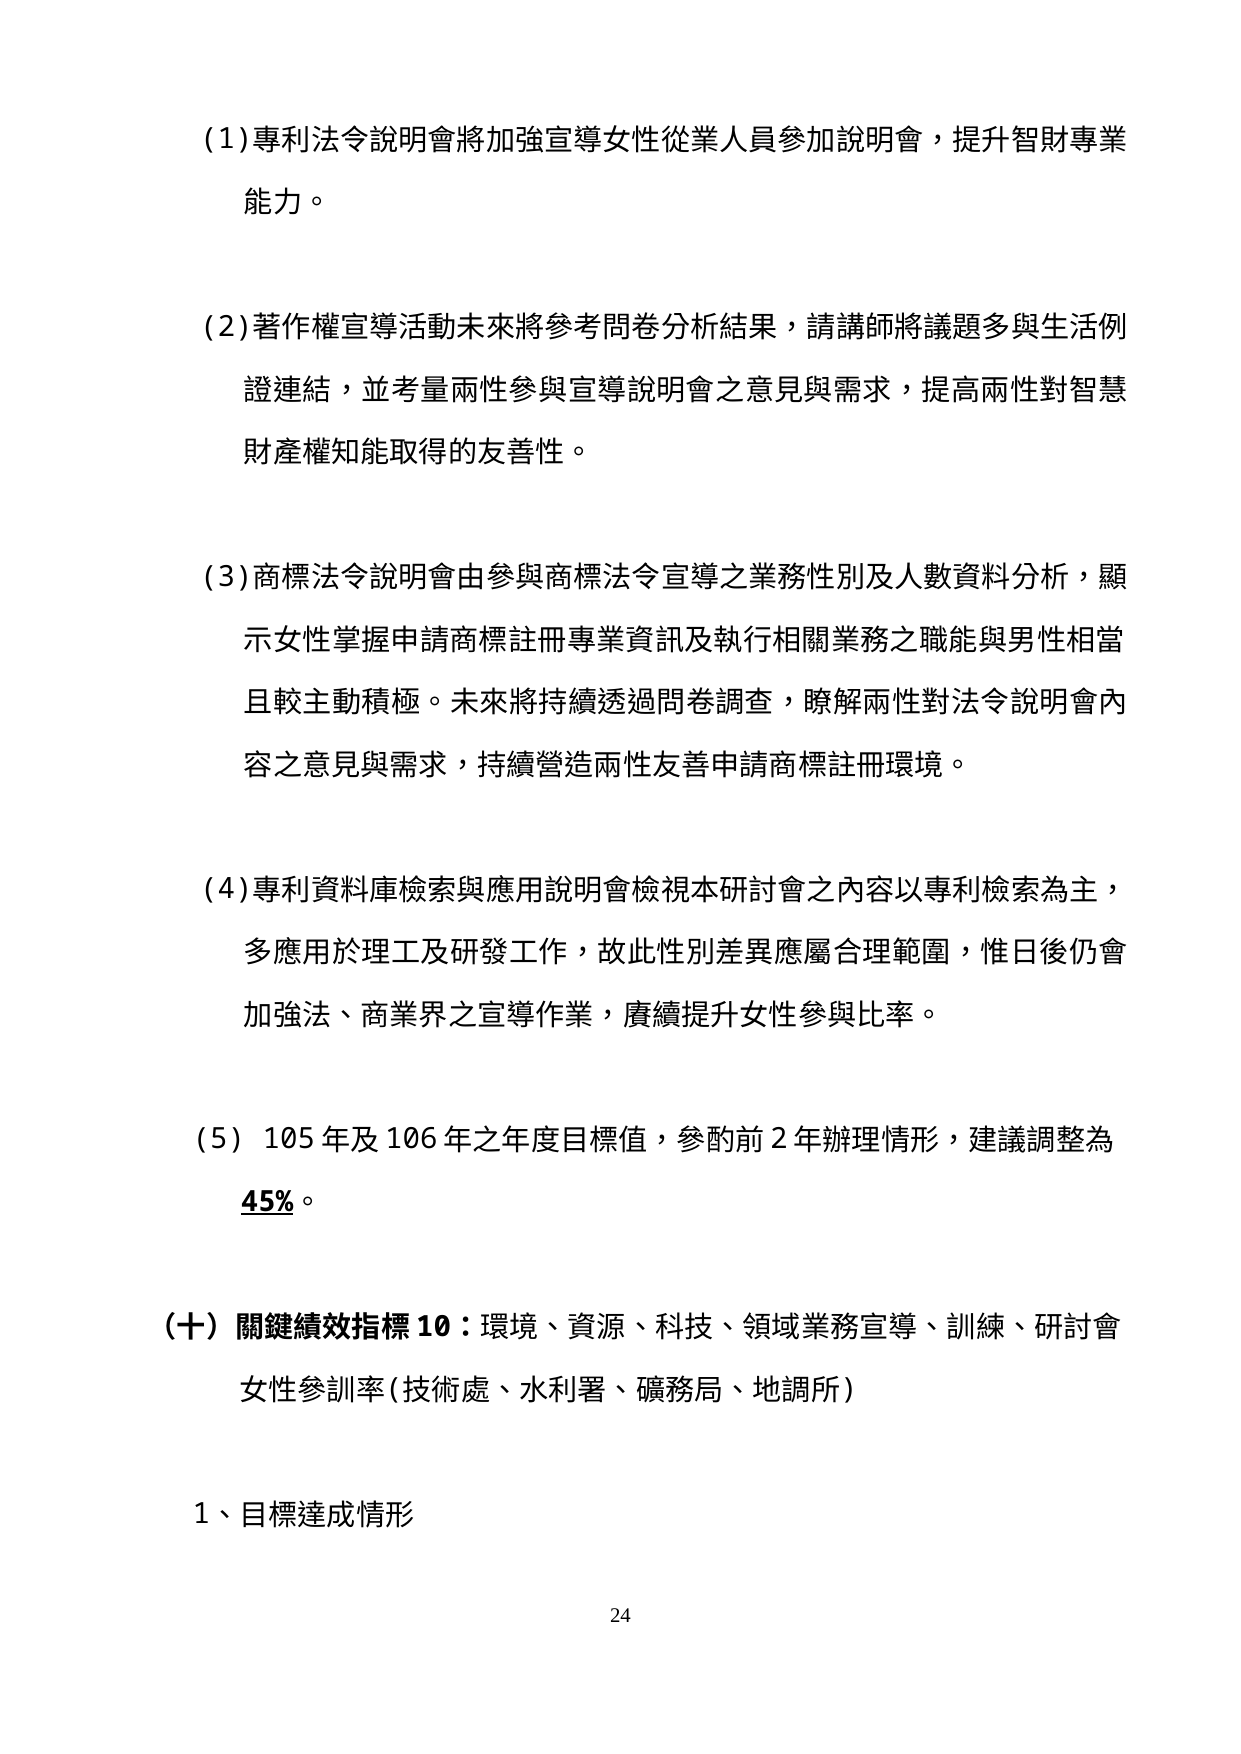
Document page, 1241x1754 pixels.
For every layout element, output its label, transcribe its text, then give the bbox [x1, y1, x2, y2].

text (2)著作權宣導活動未來將參考問卷分析結果，請講師將議題多與生活例證連結，並考量兩性參與宣導說明會之意見與需求，提高兩性對智慧財產權知能取得的友善性。 [200, 283, 1128, 471]
text (3)商標法令說明會由參與商標法令宣導之業務性別及人數資料分析，顯示女性掌握申請商標註冊專業資訊及執行相關業務之職能與男性相當，且較主動積極。未來將持續透過問卷調查，瞭解兩性對法令說明會內容之意見與需求，持續營造兩性友善申請商標註冊環境。 [200, 533, 1128, 783]
text (1)專利法令說明會將加強宣導女性從業人員參加說明會，提升智財專業能力。 [200, 96, 1128, 221]
text 1、目標達成情形 [192, 1471, 1128, 1533]
text （十）關鍵績效指標10：環境、資源、科技、領域業務宣導、訓練、研討會女性參訓率(技術處、水利署、礦務局、地調所) [147, 1283, 1128, 1408]
text (4)專利資料庫檢索與應用說明會檢視本研討會之內容以專利檢索為主，多應用於理工及研發工作，故此性別差異應屬合理範圍，惟日後仍會加強法、商業界之宣導作業，賡續提升女性參與比率。 [200, 846, 1128, 1033]
text (5) 105年及106年之年度目標值，參酌前2年辦理情形，建議調整為45%。 [192, 1096, 1128, 1221]
